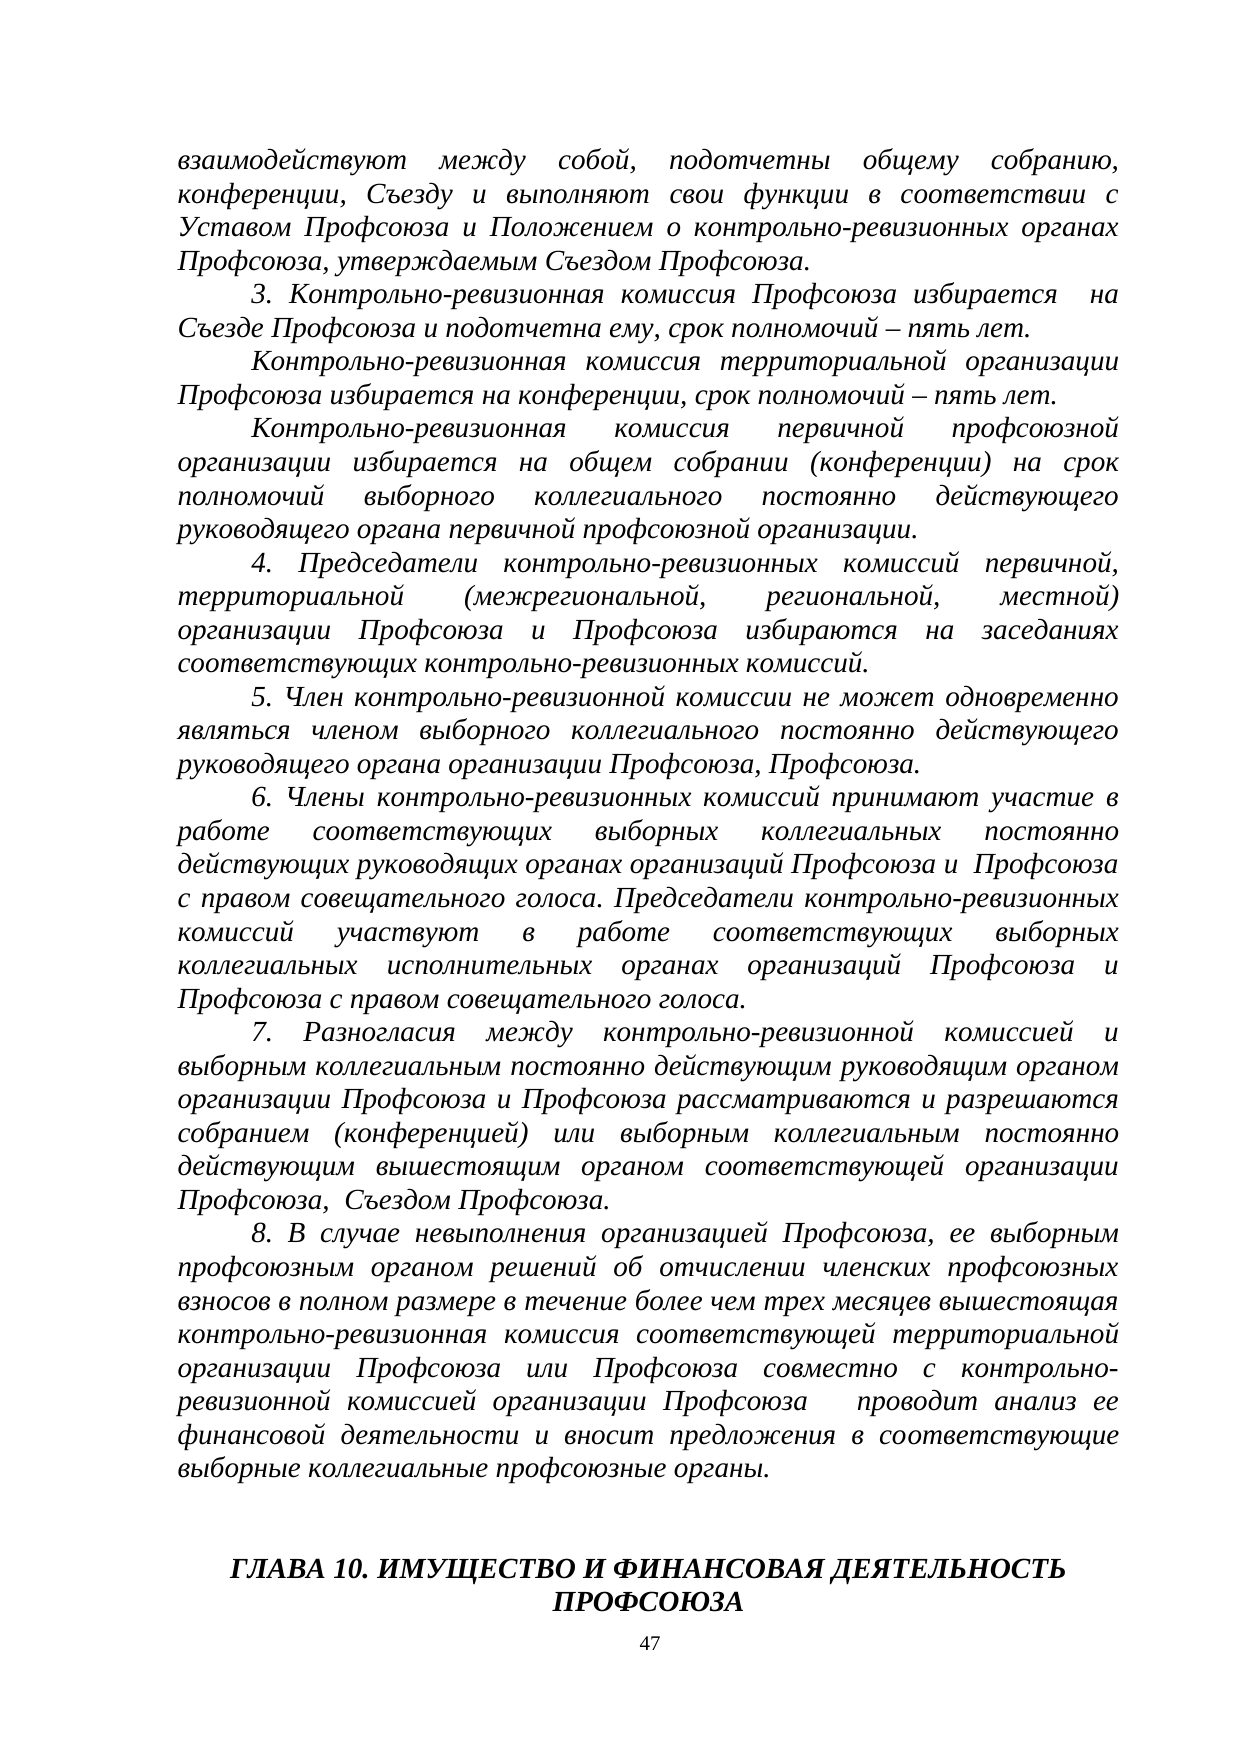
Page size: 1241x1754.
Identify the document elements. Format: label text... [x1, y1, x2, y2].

text 4. Председатели контрольно-ревизионных комиссий первичной, территориальной (межрегиональной, региональной, местной) организации Профсоюза и Профсоюза избираются на заседаниях соответствующих контрольно-ревизионных комиссий. [177, 545, 1122, 679]
text Контрольно-ревизионная комиссия первичной профсоюзной организации избирается на общем собрании (конференции) на срок полномочий выборного коллегиального постоянно действующего руководящего органа первичной профсоюзной организации. [177, 411, 1122, 545]
text 3. Контрольно-ревизионная комиссия Профсоюза избирается на Съезде Профсоюза и подотчетна ему, срок полномочий – пять лет. [177, 276, 1122, 343]
text 8. В случае невыполнения организацией Профсоюза, ее выборным проф­союзным органом решений об отчислении членских профсоюзных взносов в полном разме­ре в течение более чем трех месяцев вышестоящая контрольно-ревизионная комиссия соответствующей территориальной организации Профсоюза или Профсоюза совместно с контрольно-ревизионной комиссией организации Профсоюза проводит анализ ее финансовой деятельности и вносит предложения в со­ответствующие выборные коллегиальные профсоюзные органы. [177, 1216, 1122, 1484]
text 6. Члены контрольно-ревизионных комиссий принимают участие в работе соответствующих выборных коллегиальных постоянно действующих руководящих органах организаций Профсоюза и Профсоюза с правом совещательного голоса. Председатели контрольно-ревизионных комиссий участвуют в работе соответствующих выборных коллегиальных исполнительных органах организаций Профсоюза и Профсоюза с правом совещательного голоса. [177, 779, 1122, 1014]
text Контрольно-ревизионная комиссия территориальной организации Профсоюза избирается на конференции, срок полномочий – пять лет. [177, 343, 1122, 411]
text 5. Член контрольно-ревизионной комиссии не может одновременно являться членом выборного коллегиального постоянно действующего руководящего органа организации Профсоюза, Профсоюза. [177, 679, 1122, 779]
text 7. Разногласия между контрольно-ревизионной комиссией и выборным коллегиальным постоянно действующим руководящим органом организации Профсоюза и Профсоюза рассматриваются и разрешаются собранием (конференцией) или выборным коллегиальным постоянно действующим вышестоящим органом соответствующей организации Профсоюза, Съездом Профсоюза. [177, 1014, 1122, 1216]
text ГЛАВА 10. ИМУЩЕСТВО И ФИНАНСОВАЯ ДЕЯТЕЛЬНОСТЬ ПРОФСОЮЗА [177, 1551, 1122, 1618]
text взаимодействуют между собой, подотчетны общему собранию, конференции, Съезду и выполняют свои функции в соответствии с Уставом Профсоюза и Положением о контрольно-ревизионных органах Профсоюза, утверждаемым Съездом Профсоюза. [177, 142, 1122, 276]
